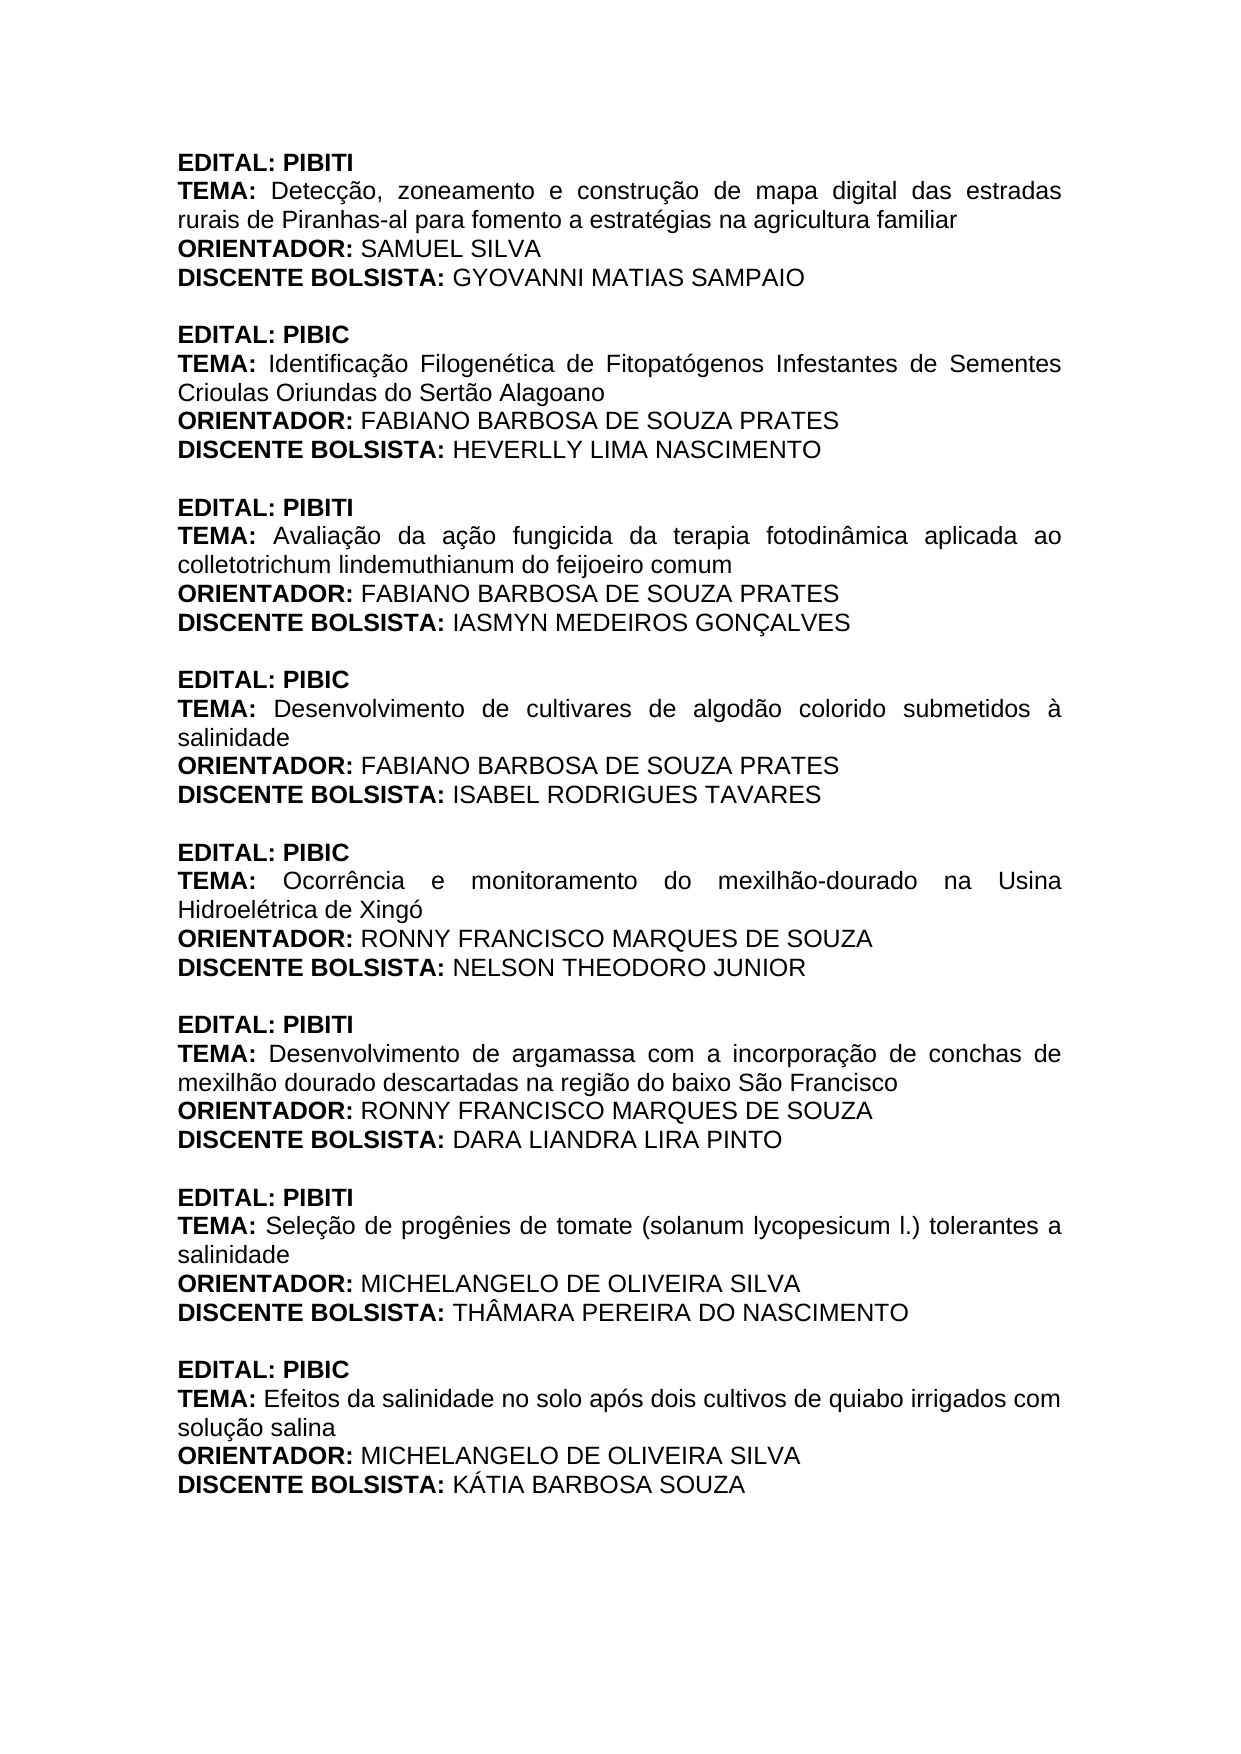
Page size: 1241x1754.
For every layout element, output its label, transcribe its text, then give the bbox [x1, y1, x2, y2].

text EDITAL: PIBIC [177, 838, 1063, 866]
text EDITAL: PIBIC [177, 320, 1063, 349]
text EDITAL: PIBITI [177, 1183, 1063, 1211]
text ORIENTADOR: FABIANO BARBOSA DE SOUZA PRATES [177, 751, 1063, 780]
text EDITAL: PIBIC [177, 665, 1063, 694]
text DISCENTE BOLSISTA: KÁTIA BARBOSA SOUZA [177, 1470, 1063, 1499]
text ORIENTADOR: MICHELANGELO DE OLIVEIRA SILVA [177, 1441, 1063, 1470]
text TEMA: Identificação Filogenética de Fitopatógenos Infestantes de Sementes Crioulas Oriundas do Sertão Alagoano [177, 349, 1063, 406]
text TEMA: Detecção, zoneamento e construção de mapa digital das estradas rurais de Piranhas-al para fomento a estratégias na agricultura familiar [177, 176, 1063, 234]
text TEMA: Desenvolvimento de argamassa com a incorporação de conchas de mexilhão dourado descartadas na região do baixo São Francisco [177, 1039, 1063, 1096]
text DISCENTE BOLSISTA: ISABEL RODRIGUES TAVARES [177, 780, 1063, 809]
text ORIENTADOR: MICHELANGELO DE OLIVEIRA SILVA [177, 1269, 1063, 1298]
text ORIENTADOR: RONNY FRANCISCO MARQUES DE SOUZA [177, 1096, 1063, 1125]
text TEMA: Seleção de progênies de tomate (solanum lycopesicum l.) tolerantes a salinidade [177, 1211, 1063, 1269]
text EDITAL: PIBITI [177, 493, 1063, 521]
text ORIENTADOR: FABIANO BARBOSA DE SOUZA PRATES [177, 406, 1063, 435]
text DISCENTE BOLSISTA: HEVERLLY LIMA NASCIMENTO [177, 435, 1063, 464]
text TEMA: Ocorrência e monitoramento do mexilhão-dourado na Usina Hidroelétrica de Xingó [177, 866, 1063, 924]
text TEMA: Desenvolvimento de cultivares de algodão colorido submetidos à salinidade [177, 694, 1063, 751]
text EDITAL: PIBITI [177, 148, 1063, 176]
text DISCENTE BOLSISTA: NELSON THEODORO JUNIOR [177, 953, 1063, 981]
text EDITAL: PIBITI [177, 1010, 1063, 1039]
text TEMA: Efeitos da salinidade no solo após dois cultivos de quiabo irrigados com solução salina [177, 1384, 1063, 1441]
text EDITAL: PIBIC [177, 1355, 1063, 1384]
text DISCENTE BOLSISTA: THÂMARA PEREIRA DO NASCIMENTO [177, 1298, 1063, 1326]
text DISCENTE BOLSISTA: DARA LIANDRA LIRA PINTO [177, 1125, 1063, 1154]
text ORIENTADOR: FABIANO BARBOSA DE SOUZA PRATES [177, 579, 1063, 608]
text ORIENTADOR: SAMUEL SILVA [177, 234, 1063, 263]
text DISCENTE BOLSISTA: GYOVANNI MATIAS SAMPAIO [177, 263, 1063, 291]
text DISCENTE BOLSISTA: IASMYN MEDEIROS GONÇALVES [177, 608, 1063, 636]
text ORIENTADOR: RONNY FRANCISCO MARQUES DE SOUZA [177, 924, 1063, 953]
text TEMA: Avaliação da ação fungicida da terapia fotodinâmica aplicada ao colletotrichum lindemuthianum do feijoeiro comum [177, 521, 1063, 579]
